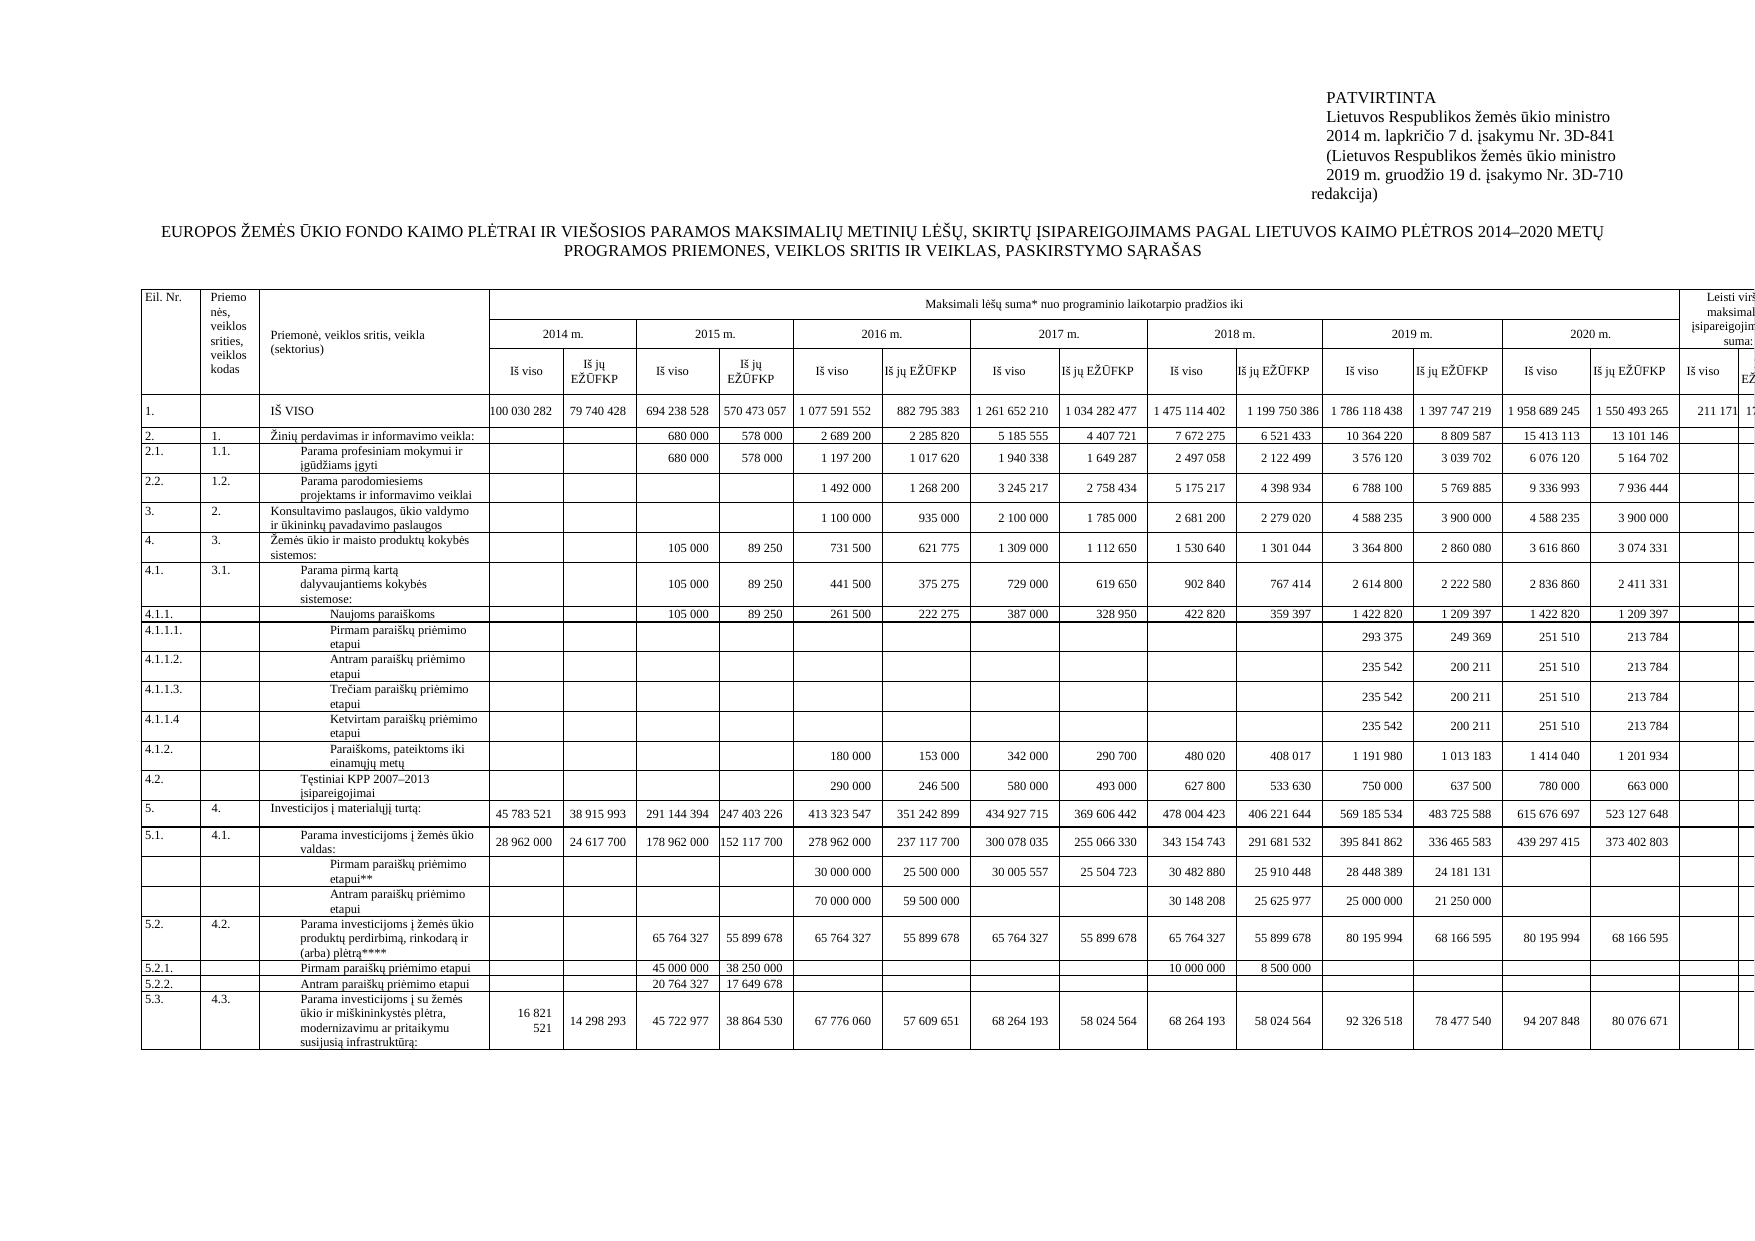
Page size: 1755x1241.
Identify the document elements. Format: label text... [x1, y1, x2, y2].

table_cell [637, 857, 719, 886]
table_cell 3 576 120 [1323, 444, 1413, 472]
table_cell [1237, 976, 1322, 991]
table_cell 439 297 415 [1503, 828, 1590, 856]
table_cell Iš viso [1503, 349, 1590, 394]
table_cell 3 039 702 [1414, 444, 1502, 472]
table_cell 21 250 000 [1414, 887, 1502, 916]
table_cell [637, 623, 719, 651]
table_cell 8 809 587 [1414, 428, 1502, 443]
table_cell [883, 682, 970, 711]
table_cell 213 784 [1591, 682, 1679, 711]
table_cell [1680, 428, 1738, 443]
table_cell Leisti viršyti maksimalius įsipareigojimus šia suma: [1680, 290, 1754, 348]
table_cell [564, 712, 636, 741]
text PATVIRTINTA [1311, 88, 1636, 107]
table_cell 45 000 000 [637, 961, 719, 975]
table_cell 2 285 820 [883, 428, 970, 443]
table_cell [1237, 682, 1322, 711]
table_cell [1060, 682, 1147, 711]
table_cell [720, 857, 793, 886]
table_cell 92 326 518 [1323, 992, 1413, 1049]
table_cell 179 495 [1739, 395, 1754, 427]
table_cell 30 482 880 [1148, 857, 1236, 886]
table_cell 38 915 993 [564, 801, 636, 826]
table_cell [637, 503, 719, 532]
table_cell 89 250 [720, 533, 793, 562]
table_cell [564, 623, 636, 651]
table_cell 251 510 [1503, 712, 1590, 741]
table_cell Parama profesiniam mokymui ir įgūdžiams įgyti [260, 444, 489, 472]
table_cell 5 175 217 [1148, 474, 1236, 502]
table_cell 68 166 595 [1414, 917, 1502, 960]
table_cell 3 616 860 [1503, 533, 1590, 562]
table_cell [637, 712, 719, 741]
table_cell 2. [201, 503, 259, 532]
table_cell [1591, 887, 1679, 916]
table_cell [1414, 976, 1502, 991]
table_cell 1 199 750 386 [1237, 395, 1322, 427]
table_cell [720, 503, 793, 532]
table_cell 8 500 000 [1237, 961, 1322, 975]
table_cell [564, 428, 636, 443]
table_cell 2016 m. [794, 320, 970, 348]
table_cell 4.3. [201, 992, 259, 1049]
table_cell 1.2. [201, 474, 259, 502]
table_cell 4. [201, 801, 259, 826]
table_cell 1 191 980 [1323, 742, 1413, 770]
table_cell [490, 607, 563, 621]
table_cell [1680, 712, 1738, 741]
table_cell 65 764 327 [637, 917, 719, 960]
table_cell 70 000 000 [794, 887, 882, 916]
table_cell 5.2.2. [142, 976, 200, 991]
table_cell [201, 857, 259, 886]
table_cell Antram paraiškų priėmimo etapui [260, 976, 489, 991]
table_cell 80 195 994 [1503, 917, 1590, 960]
table_cell Parama investicijoms į žemės ūkio valdas: [260, 828, 489, 856]
table_cell 369 606 442 [1060, 801, 1147, 826]
table_cell Iš jų EŽŪFKP [1414, 349, 1502, 394]
table_cell 251 510 [1503, 652, 1590, 681]
table_cell 89 250 [720, 607, 793, 621]
table_cell 5.1. [142, 828, 200, 856]
table_cell [490, 533, 563, 562]
table_cell 13 101 146 [1591, 428, 1679, 443]
table_cell [1591, 961, 1679, 975]
table_cell Konsultavimo paslaugos, ūkio valdymo ir ūkininkų pavadavimo paslaugos [260, 503, 489, 532]
table_cell 3 074 331 [1591, 533, 1679, 562]
table_cell [1739, 682, 1754, 711]
table_cell [1739, 712, 1754, 741]
table_cell 24 181 131 [1414, 857, 1502, 886]
table_cell 1 550 493 265 [1591, 395, 1679, 427]
table_cell 1 017 620 [883, 444, 970, 472]
table_cell 1 530 640 [1148, 533, 1236, 562]
table_cell 246 500 [883, 771, 970, 800]
table_cell [1739, 533, 1754, 562]
table_cell 2018 m. [1148, 320, 1322, 348]
table_cell [883, 623, 970, 651]
table_cell 237 117 700 [883, 828, 970, 856]
table_cell Iš viso [1148, 349, 1236, 394]
table_cell 1 013 183 [1414, 742, 1502, 770]
table_cell 59 500 000 [883, 887, 970, 916]
table_cell 2015 m. [637, 320, 793, 348]
table_cell 200 211 [1414, 652, 1502, 681]
table_cell [720, 474, 793, 502]
table_cell 65 764 327 [971, 917, 1059, 960]
table_cell [794, 682, 882, 711]
table_cell 4.1.1.4 [142, 712, 200, 741]
table_cell [201, 712, 259, 741]
table_cell [201, 623, 259, 651]
table_cell 89 250 [720, 563, 793, 606]
table_cell [201, 742, 259, 770]
table_cell 105 000 [637, 563, 719, 606]
table_cell [1680, 623, 1738, 651]
table_cell Iš jų EŽŪFKP [1237, 349, 1322, 394]
table_cell 290 700 [1060, 742, 1147, 770]
table_cell 680 000 [637, 444, 719, 472]
table_cell [142, 857, 200, 886]
table_cell [490, 712, 563, 741]
table_cell 413 323 547 [794, 801, 882, 826]
table_cell [1148, 682, 1236, 711]
table_cell 1 301 044 [1237, 533, 1322, 562]
table_cell [883, 652, 970, 681]
table_header [1591, 260, 1679, 289]
table_cell 1 958 689 245 [1503, 395, 1590, 427]
table_cell [142, 887, 200, 916]
table_cell 17 649 678 [720, 976, 793, 991]
table_cell 24 617 700 [564, 828, 636, 856]
table_cell 65 764 327 [794, 917, 882, 960]
table_cell 387 000 [971, 607, 1059, 621]
table_cell 16 821 521 [490, 992, 563, 1049]
table_cell [1680, 503, 1738, 532]
table_cell 200 211 [1414, 682, 1502, 711]
table_cell 249 369 [1414, 623, 1502, 651]
table_cell 336 465 583 [1414, 828, 1502, 856]
table_cell 1. [201, 428, 259, 443]
table_header [200, 260, 259, 289]
table_cell 5 164 702 [1591, 444, 1679, 472]
table_cell [794, 961, 882, 975]
table_cell [1680, 682, 1738, 711]
table_cell 4.1.1.2. [142, 652, 200, 681]
table_cell 523 127 648 [1591, 801, 1679, 826]
table_cell 68 264 193 [1148, 992, 1236, 1049]
table_cell [1060, 976, 1147, 991]
table_cell 1 261 652 210 [971, 395, 1059, 427]
table_cell 2020 m. [1503, 320, 1679, 348]
table_cell 79 740 428 [564, 395, 636, 427]
table_cell 343 154 743 [1148, 828, 1236, 856]
table_cell [971, 961, 1059, 975]
table_cell [637, 887, 719, 916]
table_cell [1323, 961, 1413, 975]
table_cell 2 689 200 [794, 428, 882, 443]
table_cell 2019 m. [1323, 320, 1502, 348]
table_cell [1503, 976, 1590, 991]
table_header [489, 260, 793, 289]
table_cell Priemonės, veiklos srities, veiklos kodas [201, 290, 259, 394]
table_cell Iš jų EŽŪFKP [1591, 349, 1679, 394]
table_cell [1060, 652, 1147, 681]
table_cell 222 275 [883, 607, 970, 621]
table_cell [720, 652, 793, 681]
table_cell [1237, 623, 1322, 651]
table_cell Parama pirmą kartą dalyvaujantiems kokybės sistemose: [260, 563, 489, 606]
table_cell 375 275 [883, 563, 970, 606]
table_cell 68 166 595 [1591, 917, 1679, 960]
table_cell 1 397 747 219 [1414, 395, 1502, 427]
table_cell [794, 712, 882, 741]
table_cell [1591, 857, 1679, 886]
table_cell 68 264 193 [971, 992, 1059, 1049]
table_cell [794, 623, 882, 651]
table_cell Iš viso [637, 349, 719, 394]
table_cell [490, 961, 563, 975]
table_cell [1739, 771, 1754, 800]
table_cell 25 500 000 [883, 857, 970, 886]
table_cell 2.1. [142, 444, 200, 472]
table_cell 621 775 [883, 533, 970, 562]
table_cell 2 681 200 [1148, 503, 1236, 532]
table_cell [1503, 961, 1590, 975]
table_cell 213 784 [1591, 712, 1679, 741]
table_cell 1 649 287 [1060, 444, 1147, 472]
table_cell 478 004 423 [1148, 801, 1236, 826]
table_cell [720, 742, 793, 770]
table_cell [490, 444, 563, 472]
table_cell [971, 887, 1059, 916]
table_cell 25 625 977 [1237, 887, 1322, 916]
table_cell 2 279 020 [1237, 503, 1322, 532]
table_cell [720, 771, 793, 800]
table_cell 2 122 499 [1237, 444, 1322, 472]
table_cell [564, 607, 636, 621]
table_cell 578 000 [720, 428, 793, 443]
table_cell [720, 623, 793, 651]
table_cell 30 000 000 [794, 857, 882, 886]
table_cell [1591, 976, 1679, 991]
table_cell 247 403 226 [720, 801, 793, 826]
table_cell 25 000 000 [1323, 887, 1413, 916]
table_cell 3 900 000 [1591, 503, 1679, 532]
table_cell [201, 652, 259, 681]
table_cell Paraiškoms, pateiktoms iki einamųjų metų [260, 742, 489, 770]
table_cell [1060, 961, 1147, 975]
table_cell 2 100 000 [971, 503, 1059, 532]
table_cell 213 784 [1591, 652, 1679, 681]
table_cell Iš jų EŽŪFKP [564, 349, 636, 394]
table_cell 351 242 899 [883, 801, 970, 826]
table_cell 1 197 200 [794, 444, 882, 472]
table_cell Pirmam paraiškų priėmimo etapui** [260, 857, 489, 886]
table_cell 480 020 [1148, 742, 1236, 770]
table_cell [201, 771, 259, 800]
table_cell 4 588 235 [1323, 503, 1413, 532]
table_header [882, 260, 971, 289]
table_cell 1. [142, 395, 200, 427]
table_cell [564, 533, 636, 562]
table_cell 359 397 [1237, 607, 1322, 621]
table_cell 1 309 000 [971, 533, 1059, 562]
table_cell 569 185 534 [1323, 801, 1413, 826]
table_cell [720, 887, 793, 916]
table_cell [1680, 474, 1738, 502]
table_cell 1 209 397 [1591, 607, 1679, 621]
table_cell [637, 474, 719, 502]
table_cell 4.1.1.1. [142, 623, 200, 651]
table_cell 10 000 000 [1148, 961, 1236, 975]
table_cell [1739, 961, 1754, 975]
table_cell 767 414 [1237, 563, 1322, 606]
table_cell [1414, 961, 1502, 975]
table_cell 100 030 282 [490, 395, 563, 427]
table_cell 4 407 721 [1060, 428, 1147, 443]
text 2019 m. gruodžio 19 d. įsakymo Nr. 3D-710 redakcija) [1311, 164, 1636, 203]
table_cell [564, 917, 636, 960]
table_cell 45 722 977 [637, 992, 719, 1049]
table_cell [1739, 623, 1754, 651]
table_cell 55 899 678 [1237, 917, 1322, 960]
table_cell [637, 771, 719, 800]
table_cell [490, 976, 563, 991]
table_cell [1739, 652, 1754, 681]
table_cell 615 676 697 [1503, 801, 1590, 826]
table_cell [490, 428, 563, 443]
table_cell 291 144 394 [637, 801, 719, 826]
table_cell 15 413 113 [1503, 428, 1590, 443]
table_cell 3. [142, 503, 200, 532]
table_cell 291 681 532 [1237, 828, 1322, 856]
table_cell [490, 474, 563, 502]
table_cell 1 268 200 [883, 474, 970, 502]
table_cell [1739, 976, 1754, 991]
table_header [971, 260, 1059, 289]
table_cell 4.1. [201, 828, 259, 856]
table_cell Iš viso [490, 349, 563, 394]
table_cell 7 672 275 [1148, 428, 1236, 443]
table_cell 28 962 000 [490, 828, 563, 856]
table_header [793, 260, 882, 289]
table_cell [1680, 742, 1738, 770]
table_cell 211 171 [1680, 395, 1738, 427]
table_cell 4 588 235 [1503, 503, 1590, 532]
table_cell 1 414 040 [1503, 742, 1590, 770]
table_cell Iš viso [794, 349, 882, 394]
table_cell [490, 682, 563, 711]
table_cell [201, 682, 259, 711]
table_cell 1 100 000 [794, 503, 882, 532]
table_cell [1148, 623, 1236, 651]
table_cell 6 788 100 [1323, 474, 1413, 502]
table_header [259, 260, 489, 289]
table_cell [883, 712, 970, 741]
table_cell 1 201 934 [1591, 742, 1679, 770]
table_cell 105 000 [637, 533, 719, 562]
table_cell 152 117 700 [720, 828, 793, 856]
table_cell [564, 682, 636, 711]
table_cell [1323, 976, 1413, 991]
table_cell Parama investicijoms į su žemės ūkio ir miškininkystės plėtra, modernizavimu ar pritaikymu susijusią infrastruktūrą: [260, 992, 489, 1049]
table_cell [794, 652, 882, 681]
table_cell 251 510 [1503, 623, 1590, 651]
table_cell 2 758 434 [1060, 474, 1147, 502]
table_header [1148, 260, 1236, 289]
text EUROPOS ŽEMĖS ŪKIO FONDO KAIMO PLĖTRAI IR VIEŠOSIOS PARAMOS MAKSIMALIŲ METINIŲ LĖŠŲ, SKIRTŲ ĮSIPAREIGOJIMAMS PAGAL LIETUVOS KAIMO PLĖTROS 2014–2020 METŲ PROGRAMOS PRIEMONES, VEIKLOS SRITIS IR VEIKLAS, PASKIRSTYMO SĄRAŠAS [130, 222, 1636, 260]
table_cell 694 238 528 [637, 395, 719, 427]
table_cell 422 820 [1148, 607, 1236, 621]
table_cell 2017 m. [971, 320, 1147, 348]
table_cell [1739, 428, 1754, 443]
table_cell [1739, 801, 1754, 826]
table_cell 1 034 282 477 [1060, 395, 1147, 427]
table_cell [1739, 992, 1754, 1049]
table_cell 902 840 [1148, 563, 1236, 606]
table_cell 483 725 588 [1414, 801, 1502, 826]
table_cell [564, 771, 636, 800]
table_cell 1 786 118 438 [1323, 395, 1413, 427]
table_cell 1 209 397 [1414, 607, 1502, 621]
table_cell 637 500 [1414, 771, 1502, 800]
table_cell IŠ VISO [260, 395, 489, 427]
table_cell 38 864 530 [720, 992, 793, 1049]
table_cell 342 000 [971, 742, 1059, 770]
table_cell 290 000 [794, 771, 882, 800]
table_cell 3 364 800 [1323, 533, 1413, 562]
table_cell 235 542 [1323, 712, 1413, 741]
table_cell 251 510 [1503, 682, 1590, 711]
table_cell Trečiam paraiškų priėmimo etapui [260, 682, 489, 711]
table_cell [490, 623, 563, 651]
table_cell 5. [142, 801, 200, 826]
table_cell [490, 857, 563, 886]
table_cell Maksimali lėšų suma* nuo programinio laikotarpio pradžios iki [490, 290, 1679, 319]
table_cell 25 504 723 [1060, 857, 1147, 886]
table_cell [1739, 828, 1754, 856]
table_cell [564, 444, 636, 472]
table_cell 5 769 885 [1414, 474, 1502, 502]
table_cell Parama parodomiesiems projektams ir informavimo veiklai [260, 474, 489, 502]
table_cell [971, 976, 1059, 991]
table_cell 3. [201, 533, 259, 562]
table_cell 406 221 644 [1237, 801, 1322, 826]
table_cell 729 000 [971, 563, 1059, 606]
table_cell [971, 682, 1059, 711]
table_cell 105 000 [637, 607, 719, 621]
table_cell 780 000 [1503, 771, 1590, 800]
table_cell 6 521 433 [1237, 428, 1322, 443]
table_cell [1680, 961, 1738, 975]
table_cell 5 185 555 [971, 428, 1059, 443]
table_cell [1680, 887, 1738, 916]
table_cell [490, 563, 563, 606]
table_cell 2 860 080 [1414, 533, 1502, 562]
table_cell 30 005 557 [971, 857, 1059, 886]
table_cell 395 841 862 [1323, 828, 1413, 856]
table_cell 3 900 000 [1414, 503, 1502, 532]
table_cell [1680, 607, 1738, 621]
table_cell Parama investicijoms į žemės ūkio produktų perdirbimą, rinkodarą ir (arba) plėtrą**** [260, 917, 489, 960]
table_cell Iš viso [1680, 349, 1738, 394]
table_header Eur [1738, 260, 1754, 289]
table_cell [564, 563, 636, 606]
table_cell 680 000 [637, 428, 719, 443]
table_cell 373 402 803 [1591, 828, 1679, 856]
table_cell [201, 887, 259, 916]
table_cell 9 336 993 [1503, 474, 1590, 502]
table_cell 293 375 [1323, 623, 1413, 651]
table_cell 6 076 120 [1503, 444, 1590, 472]
table_cell [1680, 533, 1738, 562]
text Lietuvos Respublikos žemės ūkio ministro [1311, 107, 1636, 126]
text 2014 m. lapkričio 7 d. įsakymu Nr. 3D-841 [1311, 126, 1636, 145]
table_cell 4.1. [142, 563, 200, 606]
table_cell [1739, 563, 1754, 606]
table_cell [1739, 444, 1754, 472]
table_cell [1739, 887, 1754, 916]
table_cell Žemės ūkio ir maisto produktų kokybės sistemos: [260, 533, 489, 562]
table_cell [1680, 976, 1738, 991]
table_cell 408 017 [1237, 742, 1322, 770]
table_cell [971, 712, 1059, 741]
table_cell 1 422 820 [1323, 607, 1413, 621]
table_cell 255 066 330 [1060, 828, 1147, 856]
table_cell 1 785 000 [1060, 503, 1147, 532]
table_cell 2 836 860 [1503, 563, 1590, 606]
table_cell [1739, 607, 1754, 621]
table_cell 441 500 [794, 563, 882, 606]
table_cell [490, 652, 563, 681]
table_cell [1739, 503, 1754, 532]
table_cell [720, 682, 793, 711]
table_cell [971, 623, 1059, 651]
table_cell 67 776 060 [794, 992, 882, 1049]
table_cell [564, 961, 636, 975]
table_cell 180 000 [794, 742, 882, 770]
table_cell 5.2.1. [142, 961, 200, 975]
table_cell 235 542 [1323, 652, 1413, 681]
table_cell [1060, 712, 1147, 741]
table_cell 55 899 678 [720, 917, 793, 960]
table_cell [1739, 917, 1754, 960]
table_cell [1680, 444, 1738, 472]
table_cell [971, 652, 1059, 681]
table_cell 663 000 [1591, 771, 1679, 800]
table_cell 2 614 800 [1323, 563, 1413, 606]
table_cell [490, 887, 563, 916]
table_cell Iš jų EŽŪFKP [1739, 349, 1754, 394]
table_cell 25 910 448 [1237, 857, 1322, 886]
table_cell [1680, 652, 1738, 681]
table_cell [1680, 917, 1738, 960]
table_cell Iš jų EŽŪFKP [720, 349, 793, 394]
table_cell [201, 607, 259, 621]
table_cell 4.2. [201, 917, 259, 960]
table_cell 38 250 000 [720, 961, 793, 975]
table_cell Naujoms paraiškoms [260, 607, 489, 621]
table_cell 80 195 994 [1323, 917, 1413, 960]
table_cell 1 112 650 [1060, 533, 1147, 562]
table_cell 627 800 [1148, 771, 1236, 800]
table_cell 1 475 114 402 [1148, 395, 1236, 427]
table_cell 2 411 331 [1591, 563, 1679, 606]
table_cell 80 076 671 [1591, 992, 1679, 1049]
table_cell [720, 712, 793, 741]
table_cell Iš viso [971, 349, 1059, 394]
table_cell Priemonė, veiklos sritis, veikla (sektorius) [260, 290, 489, 394]
table_cell 3 245 217 [971, 474, 1059, 502]
table_cell 94 207 848 [1503, 992, 1590, 1049]
table_cell [637, 742, 719, 770]
table_cell 580 000 [971, 771, 1059, 800]
table_cell 578 000 [720, 444, 793, 472]
table_cell 58 024 564 [1060, 992, 1147, 1049]
table_cell [1503, 857, 1590, 886]
table_cell [1680, 992, 1738, 1049]
table_cell 57 609 651 [883, 992, 970, 1049]
table_cell [201, 395, 259, 427]
table_header [141, 260, 200, 289]
table_cell Tęstiniai KPP 2007–2013 įsipareigojimai [260, 771, 489, 800]
table_cell 434 927 715 [971, 801, 1059, 826]
table_cell 4 398 934 [1237, 474, 1322, 502]
table_cell 153 000 [883, 742, 970, 770]
table_cell [1148, 976, 1236, 991]
table_cell [1739, 474, 1754, 502]
table_cell [1739, 857, 1754, 886]
table_cell 4.1.1. [142, 607, 200, 621]
table_cell 78 477 540 [1414, 992, 1502, 1049]
table_cell [490, 917, 563, 960]
table_cell [564, 857, 636, 886]
table_cell 45 783 521 [490, 801, 563, 826]
table_cell [1060, 887, 1147, 916]
table_cell 2014 m. [490, 320, 636, 348]
table_cell [1148, 712, 1236, 741]
table_cell 58 024 564 [1237, 992, 1322, 1049]
table_cell [564, 503, 636, 532]
table_cell 1.1. [201, 444, 259, 472]
table_cell 2 497 058 [1148, 444, 1236, 472]
table_cell 4.1.2. [142, 742, 200, 770]
table_cell 10 364 220 [1323, 428, 1413, 443]
table_cell 5.3. [142, 992, 200, 1049]
table_cell 213 784 [1591, 623, 1679, 651]
table_cell 5.2. [142, 917, 200, 960]
table_cell 1 422 820 [1503, 607, 1590, 621]
table_cell Antram paraiškų priėmimo etapui [260, 652, 489, 681]
table_cell 300 078 035 [971, 828, 1059, 856]
table_cell 493 000 [1060, 771, 1147, 800]
table_cell [564, 742, 636, 770]
table_cell [1237, 712, 1322, 741]
table_cell Antram paraiškų priėmimo etapui [260, 887, 489, 916]
table_cell [490, 503, 563, 532]
table_cell [490, 742, 563, 770]
table_cell 619 650 [1060, 563, 1147, 606]
table_header [1414, 260, 1502, 289]
table_cell [1680, 771, 1738, 800]
table_cell Pirmam paraiškų priėmimo etapui [260, 961, 489, 975]
table_cell 65 764 327 [1148, 917, 1236, 960]
text (Lietuvos Respublikos žemės ūkio ministro [1311, 145, 1636, 164]
table_cell 7 936 444 [1591, 474, 1679, 502]
table_cell 4.1.1.3. [142, 682, 200, 711]
table_cell 935 000 [883, 503, 970, 532]
table_cell 3.1. [201, 563, 259, 606]
table_header [1679, 260, 1738, 289]
table_cell [201, 961, 259, 975]
table_cell 2.2. [142, 474, 200, 502]
table_cell 28 448 389 [1323, 857, 1413, 886]
table_cell 750 000 [1323, 771, 1413, 800]
table_cell 533 630 [1237, 771, 1322, 800]
table_cell 1 940 338 [971, 444, 1059, 472]
table_cell [564, 976, 636, 991]
table_cell 14 298 293 [564, 992, 636, 1049]
table_cell [794, 976, 882, 991]
table_cell 30 148 208 [1148, 887, 1236, 916]
table_cell [1739, 742, 1754, 770]
table_cell Ketvirtam paraiškų priėmimo etapui [260, 712, 489, 741]
table_cell [1680, 857, 1738, 886]
table_cell [1237, 652, 1322, 681]
table_cell Eil. Nr. [142, 290, 200, 394]
table_cell [637, 682, 719, 711]
table_cell Žinių perdavimas ir informavimo veikla: [260, 428, 489, 443]
table_header [1502, 260, 1591, 289]
table_cell 1 492 000 [794, 474, 882, 502]
table_cell [883, 976, 970, 991]
table_cell 731 500 [794, 533, 882, 562]
table_cell 2 222 580 [1414, 563, 1502, 606]
table_cell [1680, 828, 1738, 856]
table_cell [1503, 887, 1590, 916]
table_cell [564, 474, 636, 502]
table_cell [1060, 623, 1147, 651]
table_cell 261 500 [794, 607, 882, 621]
table_cell [564, 887, 636, 916]
table_cell 278 962 000 [794, 828, 882, 856]
table_cell [564, 652, 636, 681]
table_cell 200 211 [1414, 712, 1502, 741]
table_cell 178 962 000 [637, 828, 719, 856]
table_cell Investicijos į materialųjį turtą: [260, 801, 489, 826]
table_cell 55 899 678 [1060, 917, 1147, 960]
table_cell 570 473 057 [720, 395, 793, 427]
table_cell [490, 771, 563, 800]
table_cell 235 542 [1323, 682, 1413, 711]
table_cell 4. [142, 533, 200, 562]
table_cell 1 077 591 552 [794, 395, 882, 427]
table_cell [883, 961, 970, 975]
table_cell 20 764 327 [637, 976, 719, 991]
table_cell [1148, 652, 1236, 681]
table_cell 55 899 678 [883, 917, 970, 960]
table_cell Iš jų EŽŪFKP [883, 349, 970, 394]
table_cell Pirmam paraiškų priėmimo etapui [260, 623, 489, 651]
table_header [1236, 260, 1322, 289]
table_cell [1680, 563, 1738, 606]
table_header [1059, 260, 1148, 289]
table_cell [1680, 801, 1738, 826]
table_cell [637, 652, 719, 681]
table_cell Iš jų EŽŪFKP [1060, 349, 1147, 394]
table_cell 4.2. [142, 771, 200, 800]
table_cell 2. [142, 428, 200, 443]
table_cell Iš viso [1323, 349, 1413, 394]
table_cell 328 950 [1060, 607, 1147, 621]
table_cell 882 795 383 [883, 395, 970, 427]
table_header [1322, 260, 1413, 289]
table_cell [201, 976, 259, 991]
